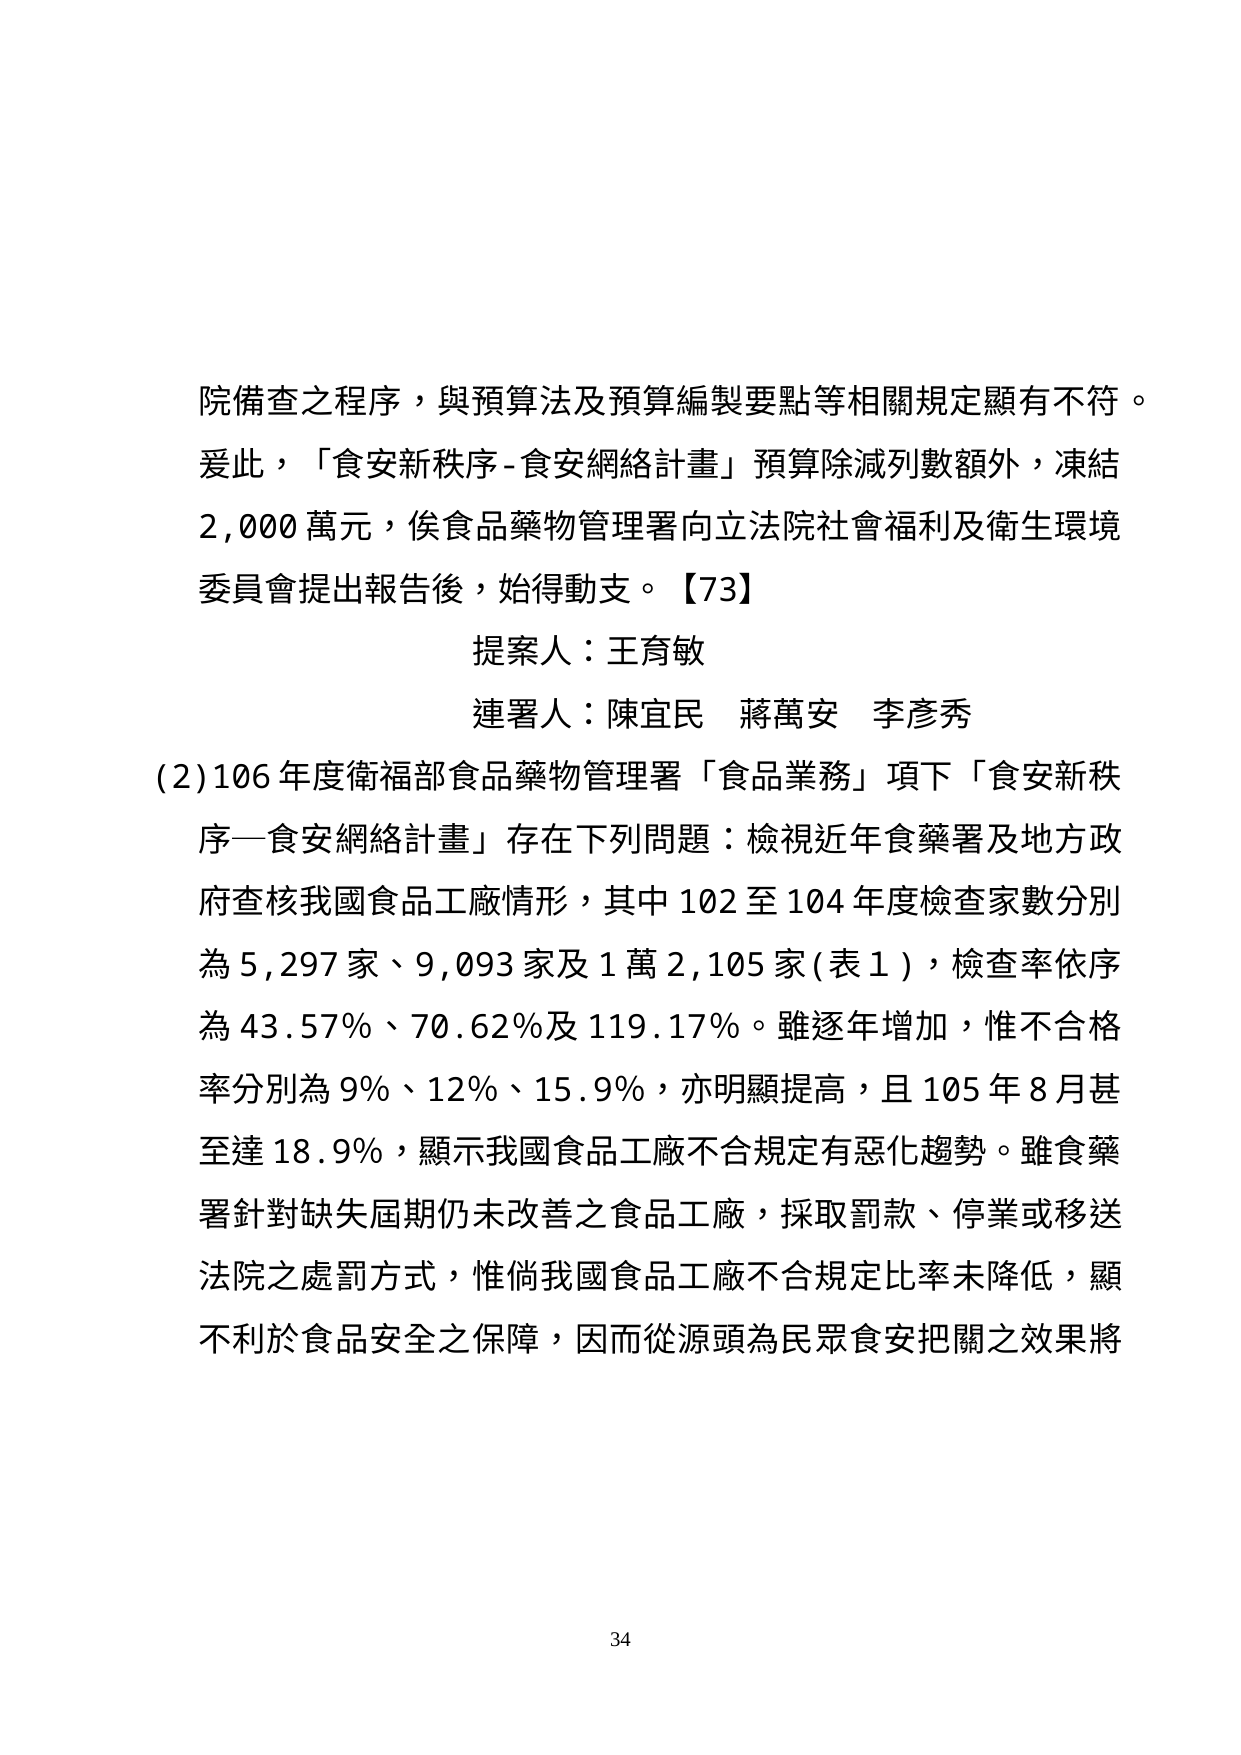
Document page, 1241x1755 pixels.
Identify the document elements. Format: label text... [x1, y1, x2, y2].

text (2)106年度衛福部食品藥物管理署「食品業務」項下「食安新秩序─食安網絡計畫」存在下列問題：檢視近年食藥署及地方政府查核我國食品工廠情形，其中102至104年度檢查家數分別為5,297家、9,093家及1萬2,105家(表１)，檢查率依序為43.57％、70.62％及119.17％。雖逐年增加，惟不合格率分別為9％、12％、15.9％，亦明顯提高，且105年8月甚至達18.9％，顯示我國食品工廠不合規定有惡化趨勢。雖食藥署針對缺失屆期仍未改善之食品工廠，採取罰款、停業或移送法院之處罰方式，惟倘我國食品工廠不合規定比率未降低，顯不利於食品安全之保障，因而從源頭為民眾食安把關之效果將 [151, 733, 1122, 1358]
text (1)有鑑於預算法第34條明文規定：「重要公共工程建設及重大施政計畫，應先行製作選擇方案及替代方案之成本效益分析報告，並提供財源籌措及資金運用之說明，始得編列概算及預算案，並送立法院備查。」另查，行政院所屬各機關中長程個案計畫編審要點第2點規定：「各機關擬訂之中長程個案計畫，應衡酌其業務性質、財務需求及重要程度，其涉及重大政策及跨機關性質者，應函報行政院核定，…。」惟食品藥物管理署106年度預算案新增編列「食安新秩序—食安網絡計畫」，該預算編列時，該計畫並尚未獲行政院核定，亦未完成送交立法院備查之程序，與預算法及預算編製要點等相關規定顯有不符。爰此，「食安新秩序-食安網絡計畫」預算除減列數額外，凍結2,000萬元，俟食品藥物管理署向立法院社會福利及衛生環境委員會提出報告後，始得動支。【73】 [151, 358, 1122, 608]
text 連署人：陳宜民 蔣萬安 李彥秀 [118, 670, 1122, 733]
text 提案人：王育敏 [118, 608, 1122, 670]
